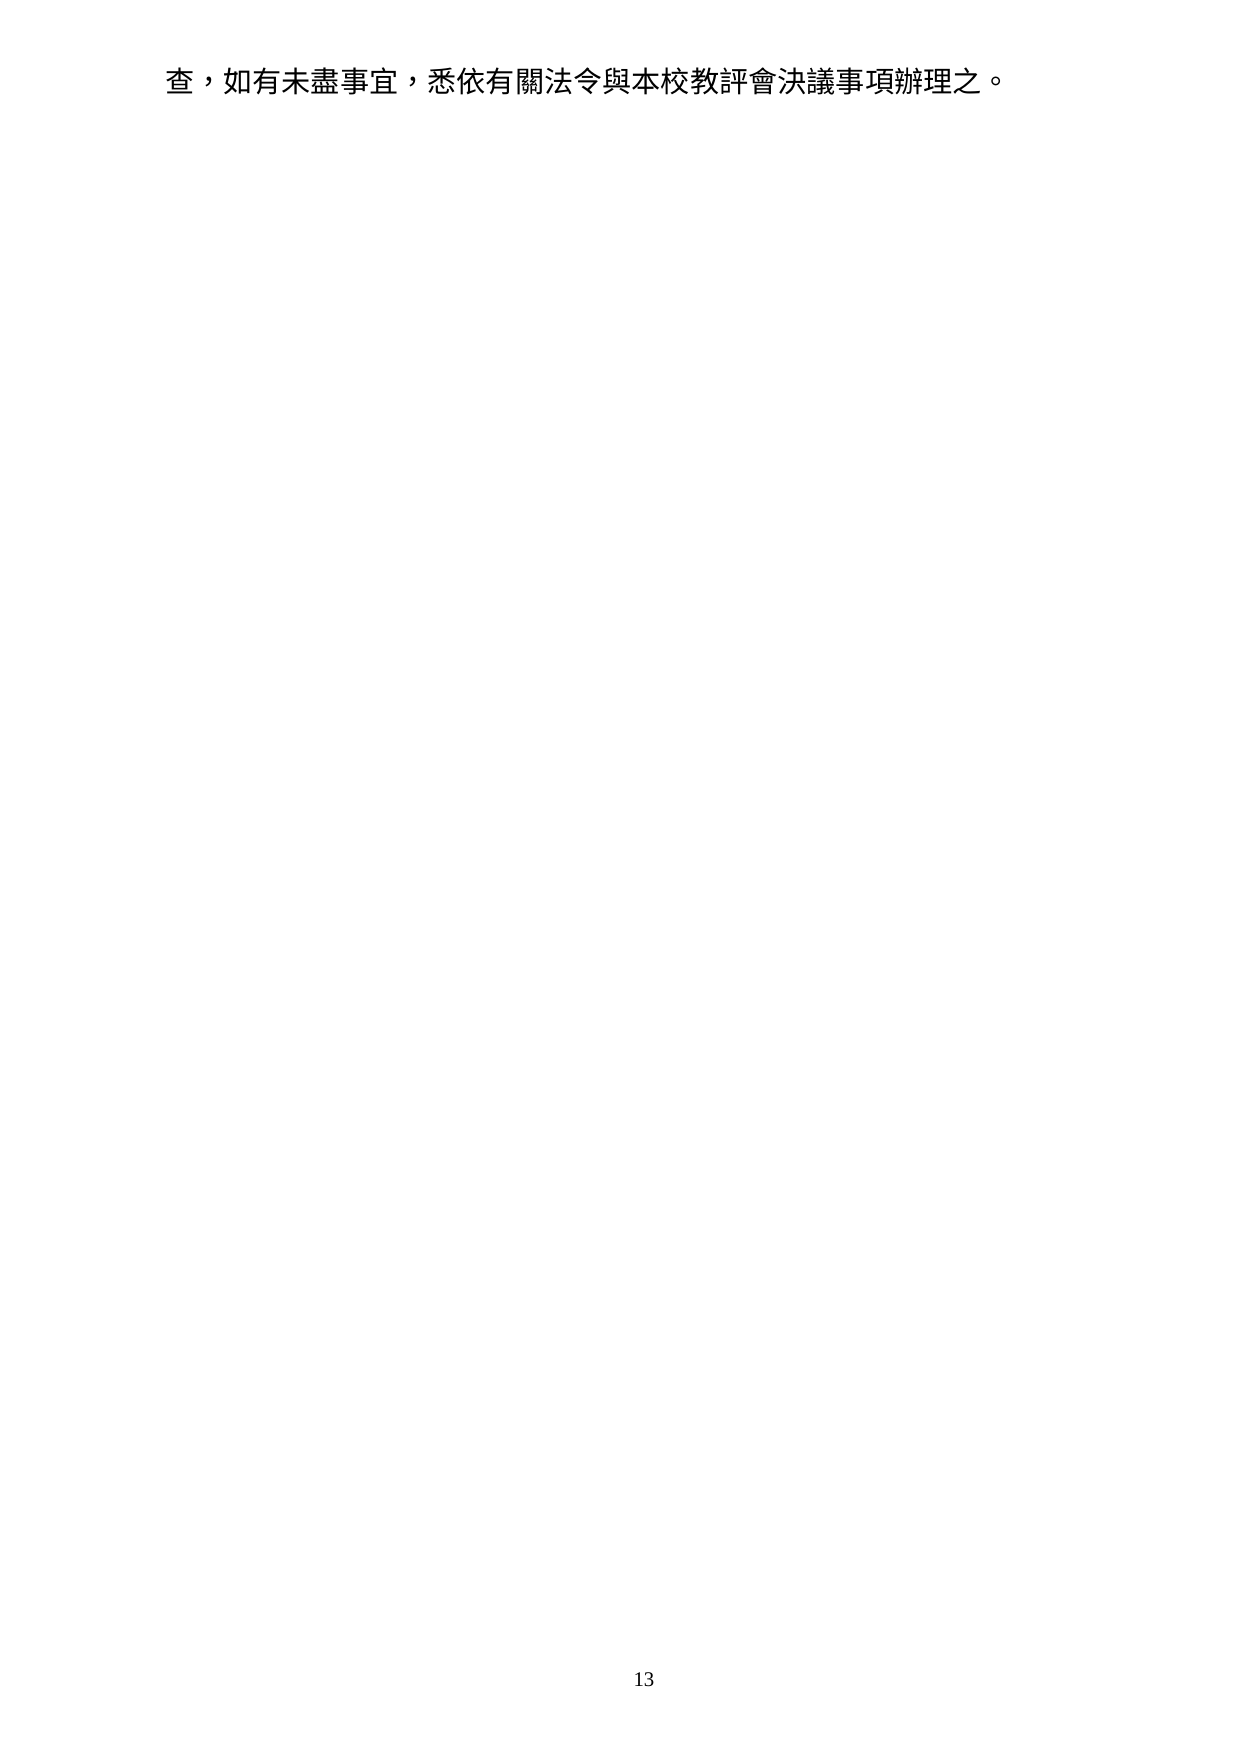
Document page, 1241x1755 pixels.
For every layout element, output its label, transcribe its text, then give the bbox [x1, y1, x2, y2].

text 查，如有未盡事宜，悉依有關法令與本校教評會決議事項辦理之。 [106, 59, 1181, 101]
